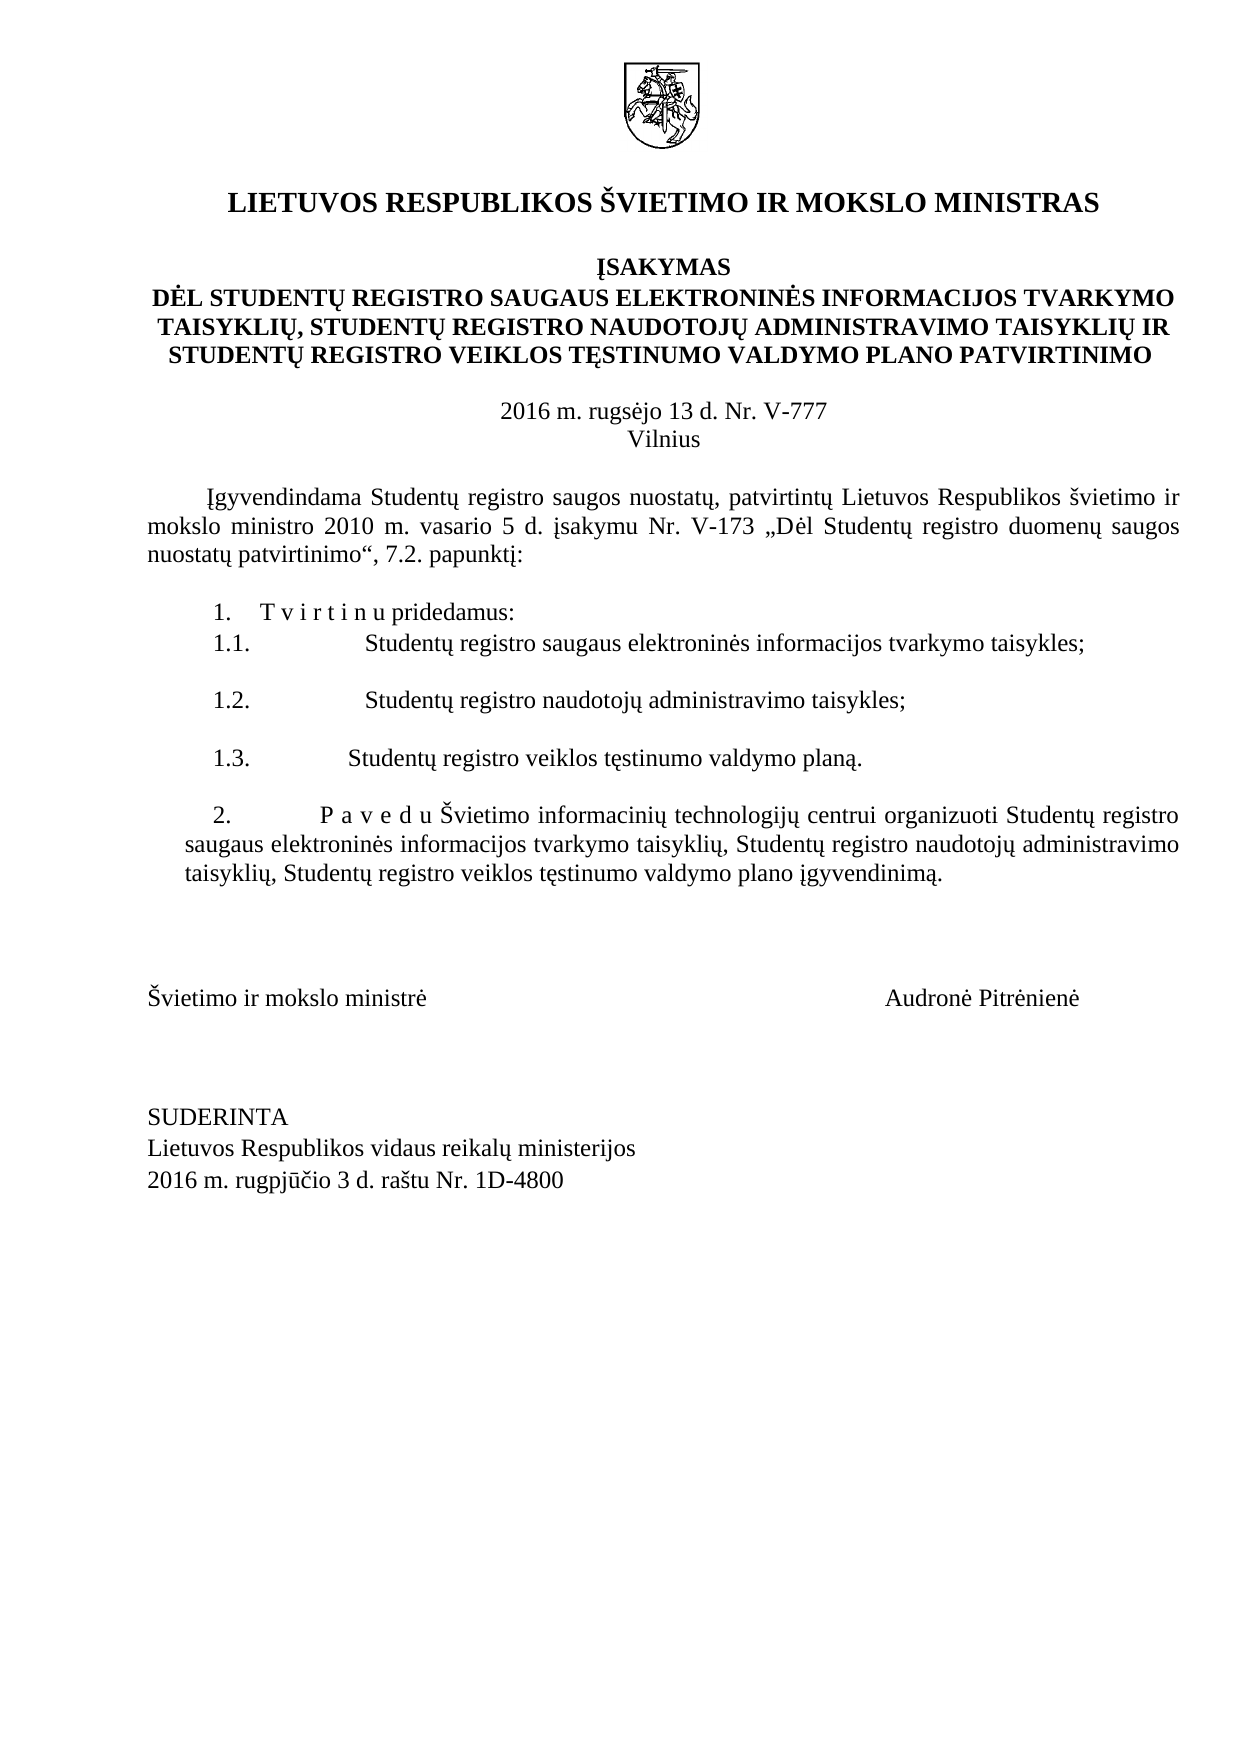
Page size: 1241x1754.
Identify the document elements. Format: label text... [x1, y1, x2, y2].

text LIETUVOS RESPUBLIKOS ŠVIETIMO IR MOKSLO MINISTRAS [147, 185, 1180, 218]
text SUDERINTA [147, 1102, 1180, 1131]
text Lietuvos Respublikos vidaus reikalų ministerijos [147, 1133, 1180, 1162]
text 2. P a v e d u Švietimo informacinių technologijų centrui organizuoti Studentų registro saugaus elektroninės informacijos tvarkymo taisyklių, Studentų registro naudotojų administravimo taisyklių, Studentų registro veiklos tęstinumo valdymo plano įgyvendinimą. [184, 801, 1180, 887]
text 1.2. Studentų registro naudotojų administravimo taisykles; [213, 686, 1180, 714]
text 1. T v i r t i n u pridedamus: [213, 597, 1180, 626]
text 2016 m. rugsėjo 13 d. Nr. V-777 [147, 396, 1180, 424]
text 2016 m. rugpjūčio 3 d. raštu Nr. 1D-4800 [147, 1165, 1180, 1193]
text Švietimo ir mokslo ministrė Audronė Pitrėnienė [147, 983, 1180, 1011]
text Vilnius [147, 424, 1180, 453]
text Įgyvendindama Studentų registro saugos nuostatų, patvirtintų Lietuvos Respublikos švietimo ir mokslo ministro 2010 m. vasario 5 d. įsakymu Nr. V-173 „Dėl Studentų registro duomenų saugos nuostatų patvirtinimo“, 7.2. papunktį: [147, 482, 1180, 568]
text ĮSAKYMAS [147, 252, 1180, 281]
text 1.3. Studentų registro veiklos tęstinumo valdymo planą. [213, 743, 1180, 772]
text DĖL STUDENTŲ REGISTRO SAUGAUS ELEKTRONINĖS INFORMACIJOS TVARKYMO TAISYKLIŲ, STUDENTŲ REGISTRO NAUDOTOJŲ ADMINISTRAVIMO TAISYKLIŲ IR STUDENTŲ REGISTRO VEIKLOS TĘSTINUMO VALDYMO PLANO PATVIRTINIMO [147, 283, 1180, 369]
text 1.1. Studentų registro saugaus elektroninės informacijos tvarkymo taisykles; [213, 628, 1180, 657]
